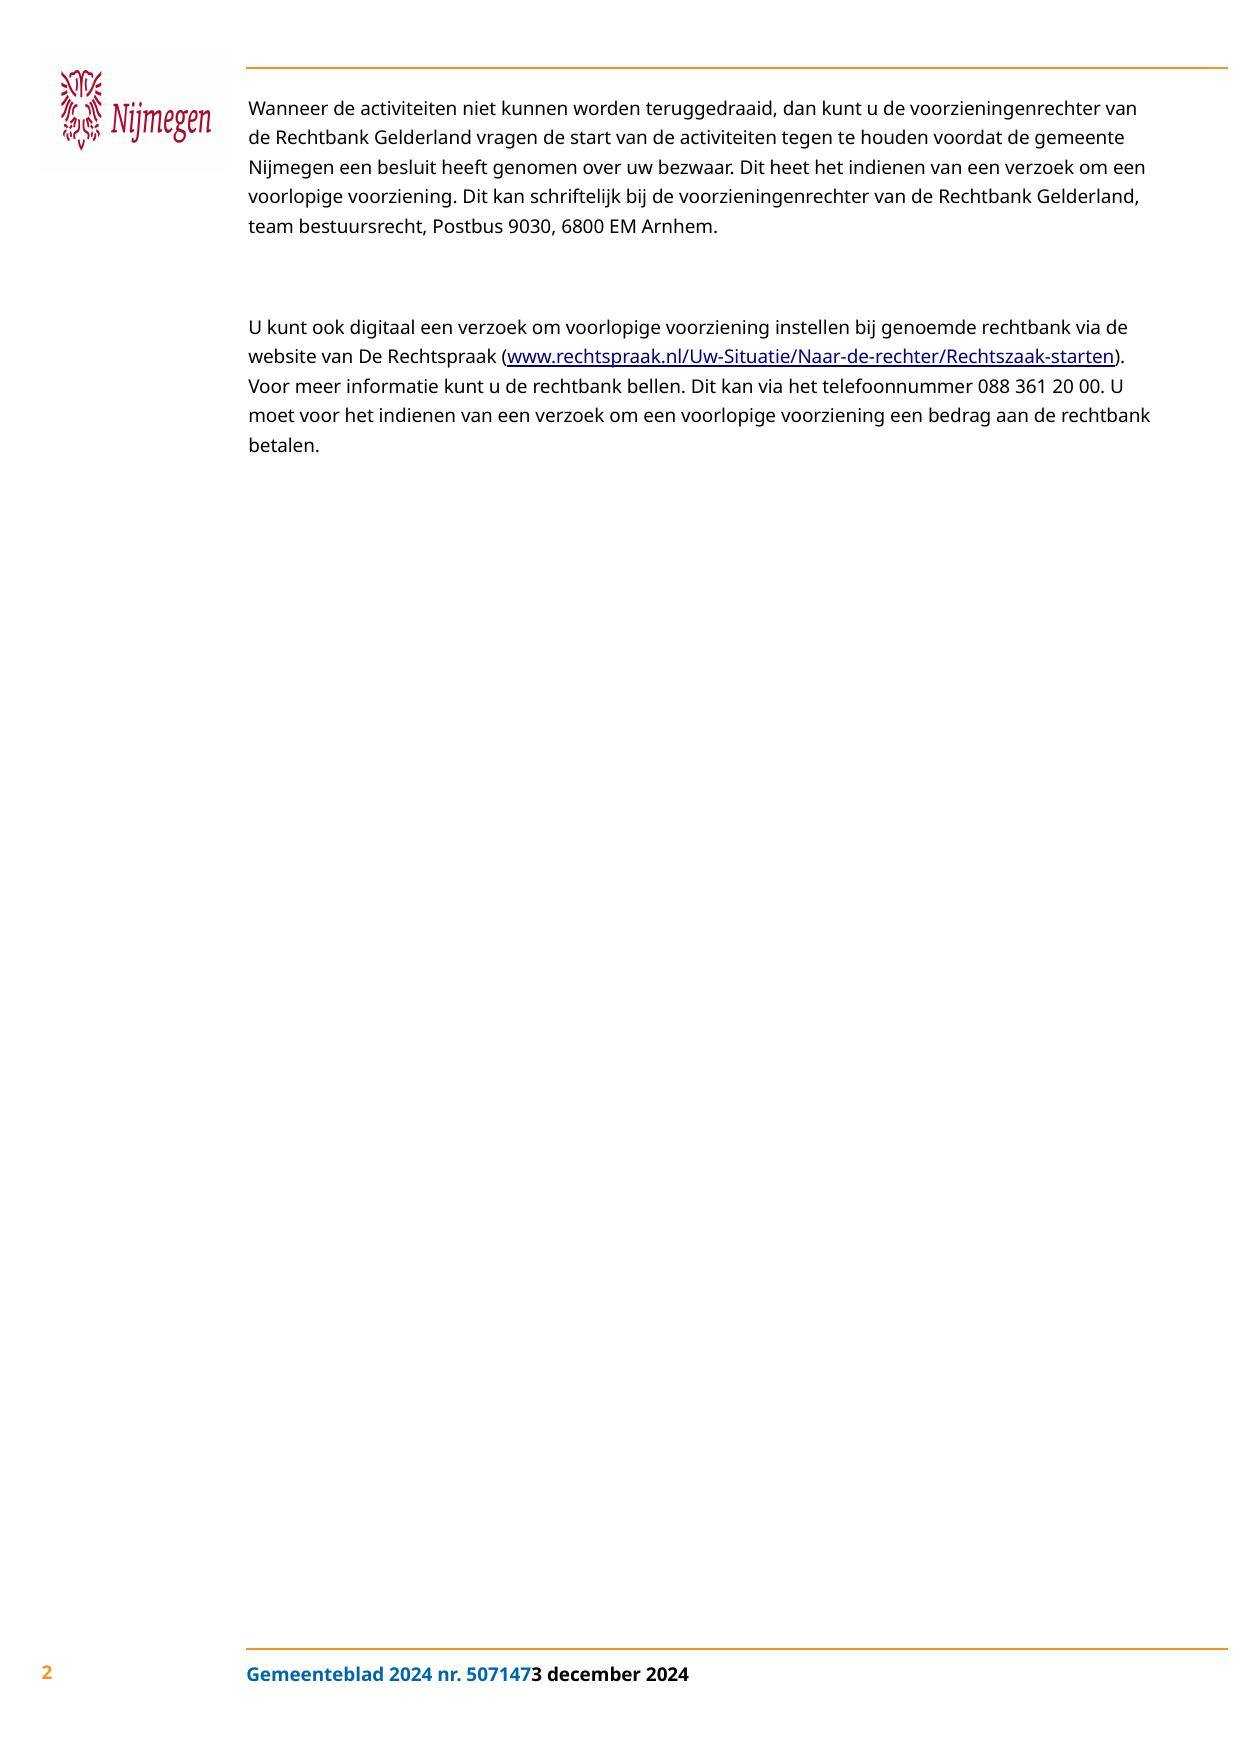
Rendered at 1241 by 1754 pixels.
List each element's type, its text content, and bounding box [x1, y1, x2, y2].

text Wanneer de activiteiten niet kunnen worden teruggedraaid, dan kunt u de voorzieningenrechter van de Rechtbank Gelderland vragen de start van de activiteiten tegen te houden voordat de gemeente Nijmegen een besluit heeft genomen over uw bezwaar. Dit heet het indienen van een verzoek om een voorlopige voorziening. Dit kan schriftelijk bij de voorzieningenrechter van de Rechtbank Gelderland, team bestuursrecht, Postbus 9030, 6800 EM Arnhem. [248, 95, 1152, 239]
text U kunt ook digitaal een verzoek om voorlopige voorziening instellen bij genoemde rechtbank via de website van De Rechtspraak (www.rechtspraak.nl/Uw-Situatie/Naar-de-rechter/Rechtszaak-starten). Voor meer informatie kunt u de rechtbank bellen. Dit kan via het telefoonnummer 088 361 20 00. U moet voor het indienen van een verzoek om een voorlopige voorziening een bedrag aan de rechtbank betalen. [248, 314, 1152, 458]
picture [41, 47, 231, 172]
